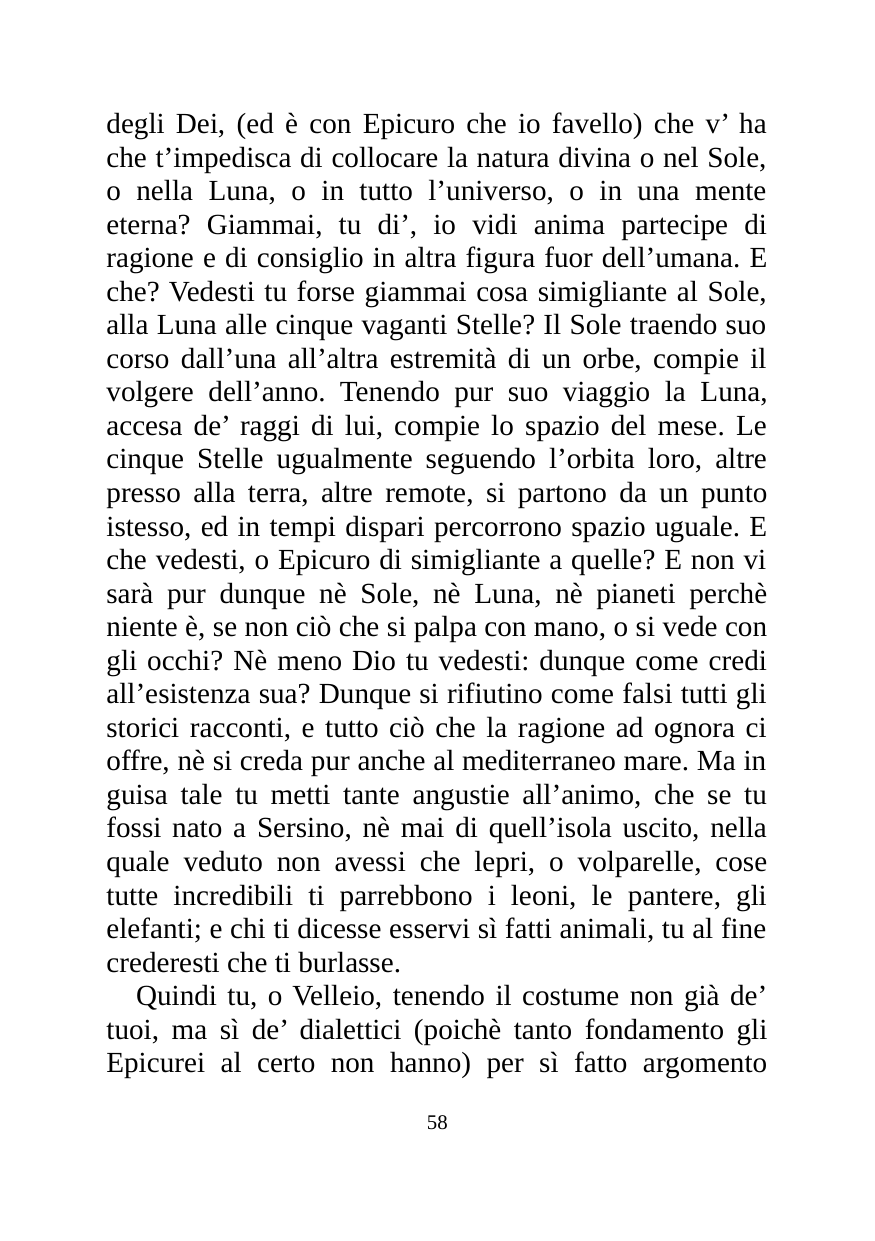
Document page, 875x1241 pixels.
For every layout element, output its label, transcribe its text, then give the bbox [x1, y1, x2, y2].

text degli Dei, (ed è con Epicuro che io favello) che v’ ha che t’impedisca di collocare la natura divina o nel Sole, o nella Luna, o in tutto l’universo, o in una mente eterna? Giammai, tu di’, io vidi anima partecipe di ragione e di consiglio in altra figura fuor dell’umana. E che? Vedesti tu forse giammai cosa simigliante al Sole, alla Luna alle cinque vaganti Stelle? Il Sole traendo suo corso dall’una all’altra estremità di un orbe, compie il volgere dell’anno. Tenendo pur suo viaggio la Luna, accesa de’ raggi di lui, compie lo spazio del mese. Le cinque Stelle ugualmente seguendo l’orbita loro, altre presso alla terra, altre remote, si partono da un punto istesso, ed in tempi dispari percorrono spazio uguale. E che vedesti, o Epicuro di simigliante a quelle? E non vi sarà pur dunque nè Sole, nè Luna, nè pianeti perchè niente è, se non ciò che si palpa con mano, o si vede con gli occhi? Nè meno Dio tu vedesti: dunque come credi all’esistenza sua? Dunque si rifiutino come falsi tutti gli storici racconti, e tutto ciò che la ragione ad ognora ci offre, nè si creda pur anche al mediterraneo mare. Ma in guisa tale tu metti tante angustie all’animo, che se tu fossi nato a Sersino, nè mai di quell’isola uscito, nella quale veduto non avessi che lepri, o volparelle, cose tutte incredibili ti parrebbono i leoni, le pantere, gli elefanti; e chi ti dicesse esservi sì fatti animali, tu al fine crederesti che ti burlasse. [106, 106, 768, 978]
text Quindi tu, o Velleio, tenendo il costume non già de’ tuoi, ma sì de’ dialettici (poichè tanto fondamento gli Epicurei al certo non hanno) per sì fatto argomento [106, 978, 768, 1079]
